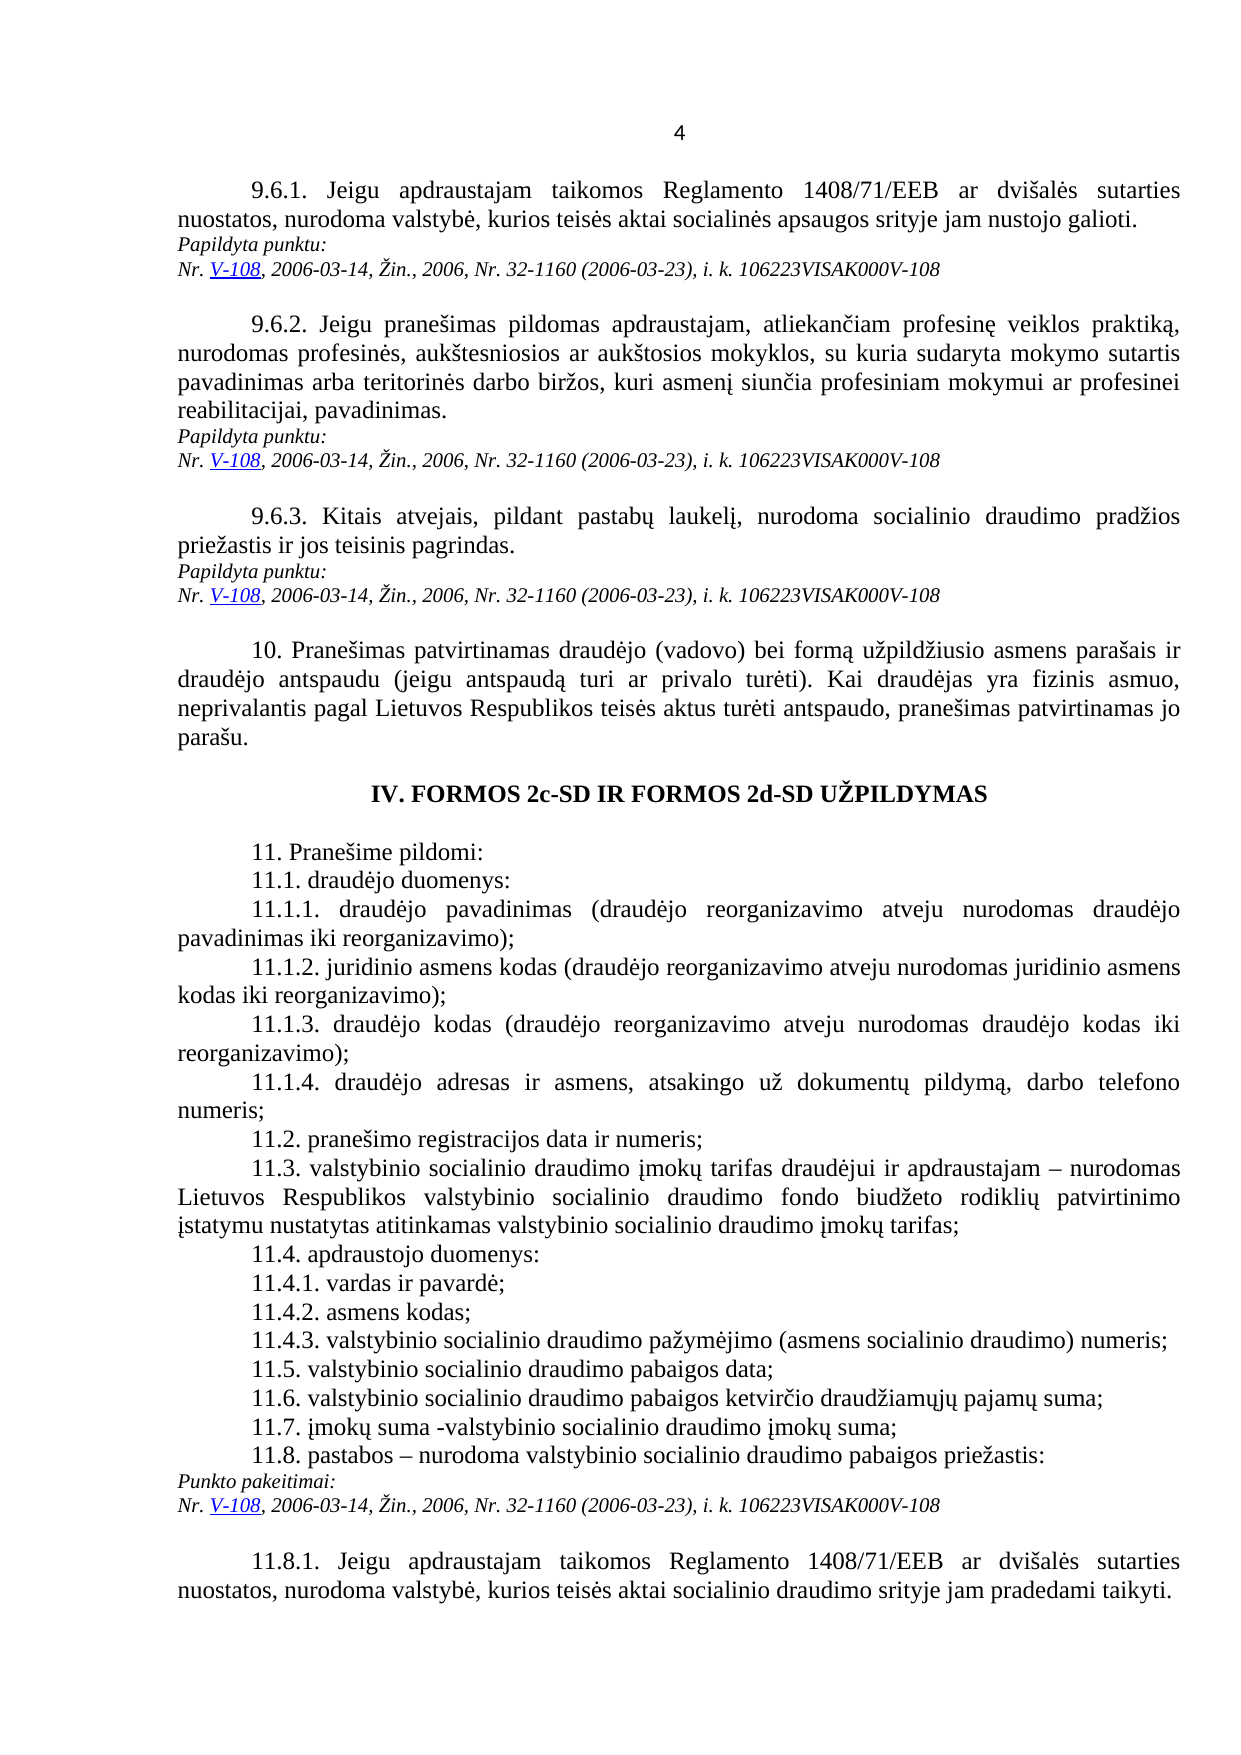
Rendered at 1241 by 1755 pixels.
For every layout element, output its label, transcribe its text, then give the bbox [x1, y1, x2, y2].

text Nr. V-108, 2006-03-14, Žin., 2006, Nr. 32-1160 (2006-03-23), i. k. 106223VISAK000V-108 [177, 448, 1181, 472]
text 11.6. valstybinio socialinio draudimo pabaigos ketvirčio draudžiamųjų pajamų suma; [177, 1383, 1181, 1412]
text 9.6.2. Jeigu pranešimas pildomas apdraustajam, atliekančiam profesinę veiklos praktiką, nurodomas profesinės, aukštesniosios ar aukštosios mokyklos, su kuria sudaryta mokymo sutartis pavadinimas arba teritorinės darbo biržos, kuri asmenį siunčia profesiniam mokymui ar profesinei reabilitacijai, pavadinimas. [177, 309, 1181, 424]
text 9.6.1. Jeigu apdraustajam taikomos Reglamento 1408/71/EEB ar dvišalės sutarties nuostatos, nurodoma valstybė, kurios teisės aktai socialinės apsaugos srityje jam nustojo galioti. [177, 175, 1181, 232]
text 11.5. valstybinio socialinio draudimo pabaigos data; [177, 1354, 1181, 1383]
text 11.8.1. Jeigu apdraustajam taikomos Reglamento 1408/71/EEB ar dvišalės sutarties nuostatos, nurodoma valstybė, kurios teisės aktai socialinio draudimo srityje jam pradedami taikyti. [177, 1546, 1181, 1604]
text Papildyta punktu: [177, 559, 1181, 583]
text Punkto pakeitimai: [177, 1469, 1181, 1493]
text Papildyta punktu: [177, 424, 1181, 448]
text 11.1.2. juridinio asmens kodas (draudėjo reorganizavimo atveju nurodomas juridinio asmens kodas iki reorganizavimo); [177, 952, 1181, 1009]
text 11.1.3. draudėjo kodas (draudėjo reorganizavimo atveju nurodomas draudėjo kodas iki reorganizavimo); [177, 1009, 1181, 1067]
text Nr. V-108, 2006-03-14, Žin., 2006, Nr. 32-1160 (2006-03-23), i. k. 106223VISAK000V-108 [177, 1493, 1181, 1517]
text 11.1. draudėjo duomenys: [177, 866, 1181, 894]
text 11.3. valstybinio socialinio draudimo įmokų tarifas draudėjui ir apdraustajam – nurodomas Lietuvos Respublikos valstybinio socialinio draudimo fondo biudžeto rodiklių patvirtinimo įstatymu nustatytas atitinkamas valstybinio socialinio draudimo įmokų tarifas; [177, 1153, 1181, 1239]
text 11.1.4. draudėjo adresas ir asmens, atsakingo už dokumentų pildymą, darbo telefono numeris; [177, 1067, 1181, 1124]
text 9.6.3. Kitais atvejais, pildant pastabų laukelį, nurodoma socialinio draudimo pradžios priežastis ir jos teisinis pagrindas. [177, 501, 1181, 559]
text 11.7. įmokų suma -valstybinio socialinio draudimo įmokų suma; [177, 1412, 1181, 1441]
text 11.1.1. draudėjo pavadinimas (draudėjo reorganizavimo atveju nurodomas draudėjo pavadinimas iki reorganizavimo); [177, 894, 1181, 952]
text 11.8. pastabos – nurodoma valstybinio socialinio draudimo pabaigos priežastis: [177, 1441, 1181, 1469]
text 11.2. pranešimo registracijos data ir numeris; [177, 1124, 1181, 1153]
text 11.4.3. valstybinio socialinio draudimo pažymėjimo (asmens socialinio draudimo) numeris; [177, 1326, 1181, 1354]
text 11.4. apdraustojo duomenys: [177, 1239, 1181, 1268]
text Nr. V-108, 2006-03-14, Žin., 2006, Nr. 32-1160 (2006-03-23), i. k. 106223VISAK000V-108 [177, 256, 1181, 281]
text 11.4.2. asmens kodas; [177, 1297, 1181, 1326]
text Papildyta punktu: [177, 232, 1181, 256]
text 10. Pranešimas patvirtinamas draudėjo (vadovo) bei formą užpildžiusio asmens parašais ir draudėjo antspaudu (jeigu antspaudą turi ar privalo turėti). Kai draudėjas yra fizinis asmuo, neprivalantis pagal Lietuvos Respublikos teisės aktus turėti antspaudo, pranešimas patvirtinamas jo parašu. [177, 636, 1181, 751]
text 11. Pranešime pildomi: [177, 837, 1181, 866]
text Nr. V-108, 2006-03-14, Žin., 2006, Nr. 32-1160 (2006-03-23), i. k. 106223VISAK000V-108 [177, 583, 1181, 607]
text IV. FORMOS 2c-SD IR FORMOS 2d-SD UŽPILDYMAS [177, 779, 1181, 808]
text 11.4.1. vardas ir pavardė; [177, 1268, 1181, 1297]
